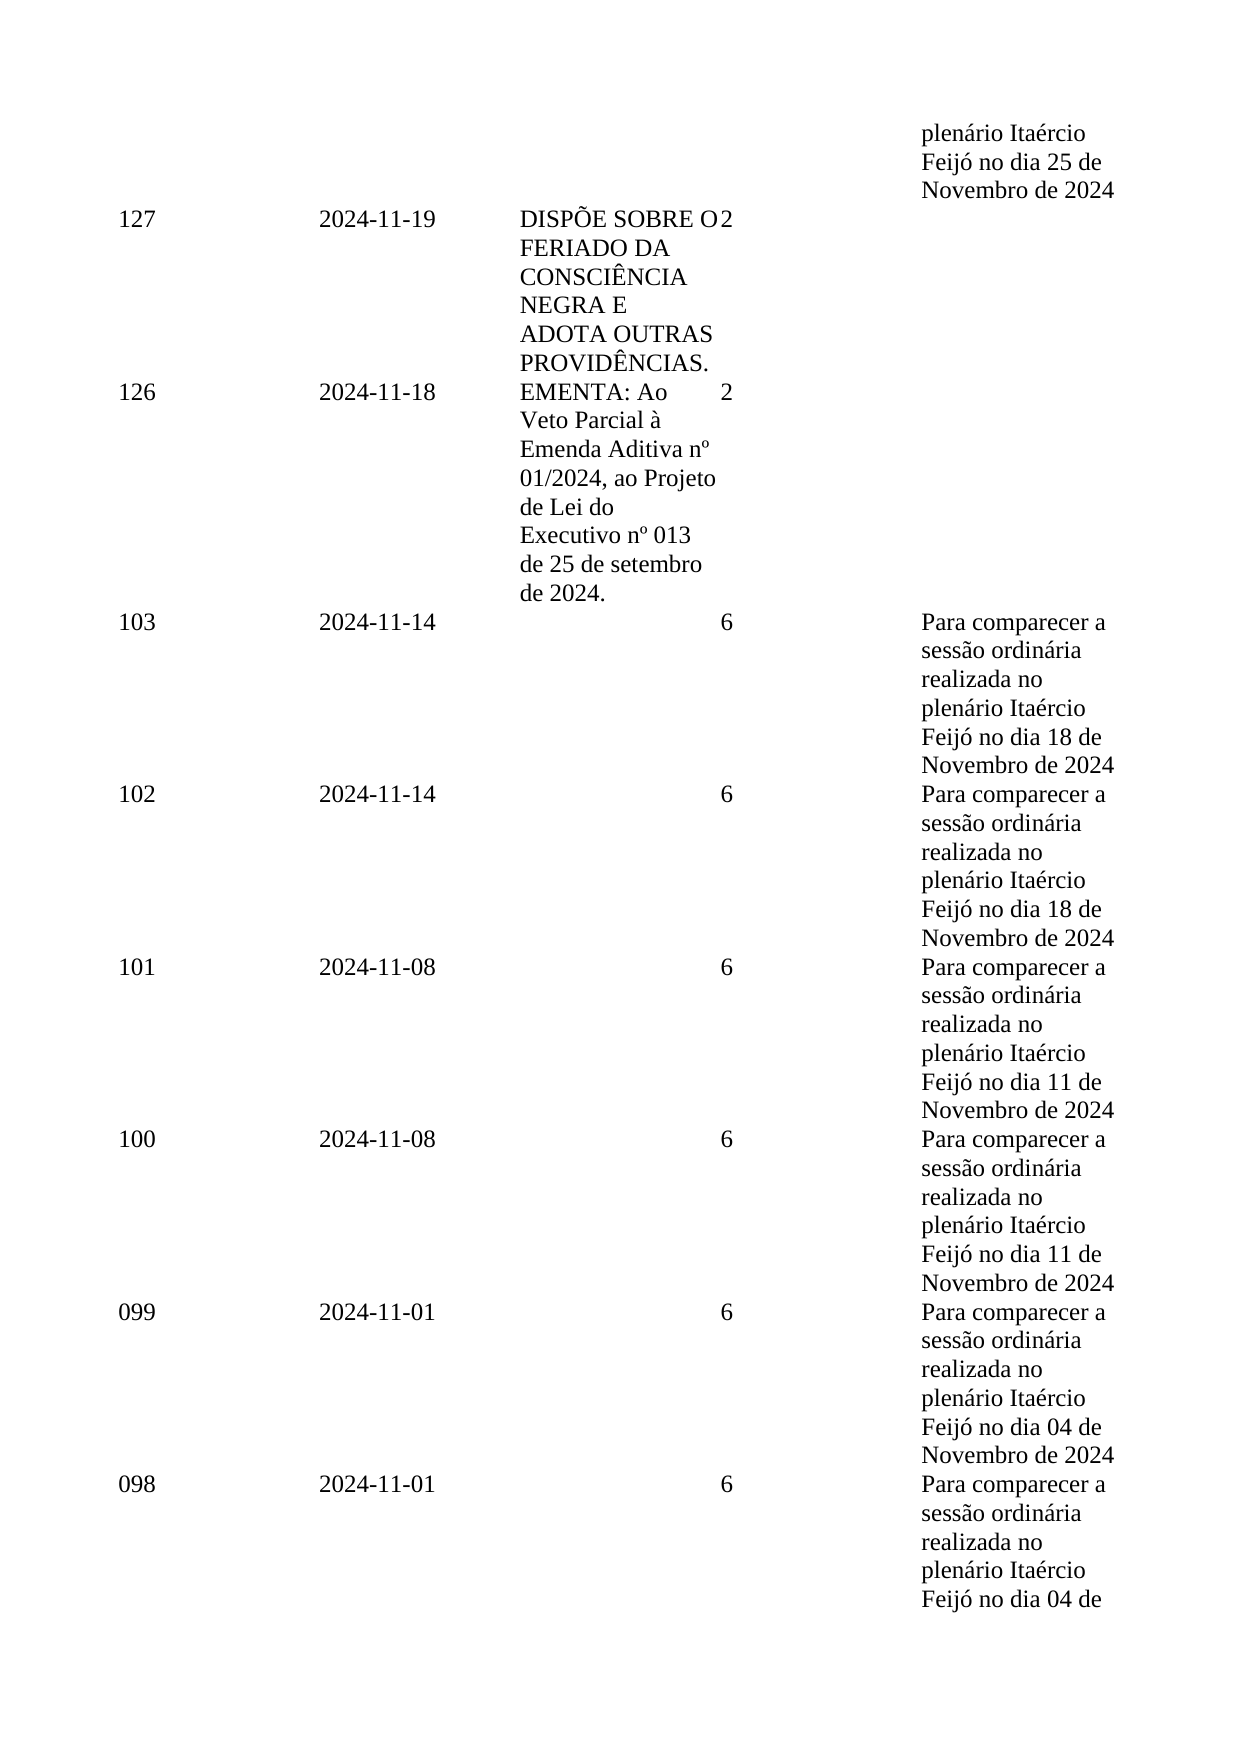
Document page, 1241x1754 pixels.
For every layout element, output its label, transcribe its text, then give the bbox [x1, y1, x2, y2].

table_cell [319, 118, 519, 204]
table_cell 6 [720, 1297, 921, 1469]
table_cell Para comparecer a sessão ordinária realizada no plenário Itaércio Feijó no dia 18 de Novembro de 2024 [921, 779, 1122, 952]
table_cell 126 [118, 377, 319, 607]
table_cell Para comparecer a sessão ordinária realizada no plenário Itaércio Feijó no dia 11 de Novembro de 2024 [921, 952, 1122, 1124]
table_cell 2024-11-18 [319, 377, 519, 607]
table_cell [520, 1297, 720, 1469]
table_cell EMENTA: Ao Veto Parcial à Emenda Aditiva nº 01/2024, ao Projeto de Lei do Executivo nº 013 de 25 de setembro de 2024. [520, 377, 720, 607]
table_cell 101 [118, 952, 319, 1124]
table_cell [520, 1124, 720, 1297]
table_cell [520, 779, 720, 952]
table_cell 2024-11-08 [319, 1124, 519, 1297]
table_cell [520, 607, 720, 779]
table_cell plenário Itaércio Feijó no dia 25 de Novembro de 2024 [921, 118, 1122, 204]
table_cell Para comparecer a sessão ordinária realizada no plenário Itaércio Feijó no dia 04 de [921, 1469, 1122, 1613]
table_cell [520, 952, 720, 1124]
table_cell 2024-11-01 [319, 1469, 519, 1613]
table_cell Para comparecer a sessão ordinária realizada no plenário Itaércio Feijó no dia 04 de Novembro de 2024 [921, 1297, 1122, 1469]
table_cell [720, 118, 921, 204]
table_cell 2 [720, 204, 921, 377]
table_cell [921, 377, 1122, 607]
table_cell [520, 1469, 720, 1613]
table_cell 6 [720, 1124, 921, 1297]
table_cell 6 [720, 952, 921, 1124]
table_cell Para comparecer a sessão ordinária realizada no plenário Itaércio Feijó no dia 18 de Novembro de 2024 [921, 607, 1122, 779]
table_cell [921, 204, 1122, 377]
table_cell [118, 118, 319, 204]
table_cell 2024-11-14 [319, 779, 519, 952]
table_cell 2024-11-08 [319, 952, 519, 1124]
table_cell 6 [720, 607, 921, 779]
table_cell [520, 118, 720, 204]
table_cell DISPÕE SOBRE O FERIADO DA CONSCIÊNCIA NEGRA E ADOTA OUTRAS PROVIDÊNCIAS. [520, 204, 720, 377]
table_cell 2024-11-01 [319, 1297, 519, 1469]
table_cell 6 [720, 1469, 921, 1613]
table_cell 2024-11-14 [319, 607, 519, 779]
table_cell Para comparecer a sessão ordinária realizada no plenário Itaércio Feijó no dia 11 de Novembro de 2024 [921, 1124, 1122, 1297]
table_cell 098 [118, 1469, 319, 1613]
table_cell 102 [118, 779, 319, 952]
table_cell 100 [118, 1124, 319, 1297]
table_cell 127 [118, 204, 319, 377]
table_cell 103 [118, 607, 319, 779]
table_cell 099 [118, 1297, 319, 1469]
table_cell 2024-11-19 [319, 204, 519, 377]
table_cell 6 [720, 779, 921, 952]
table_cell 2 [720, 377, 921, 607]
